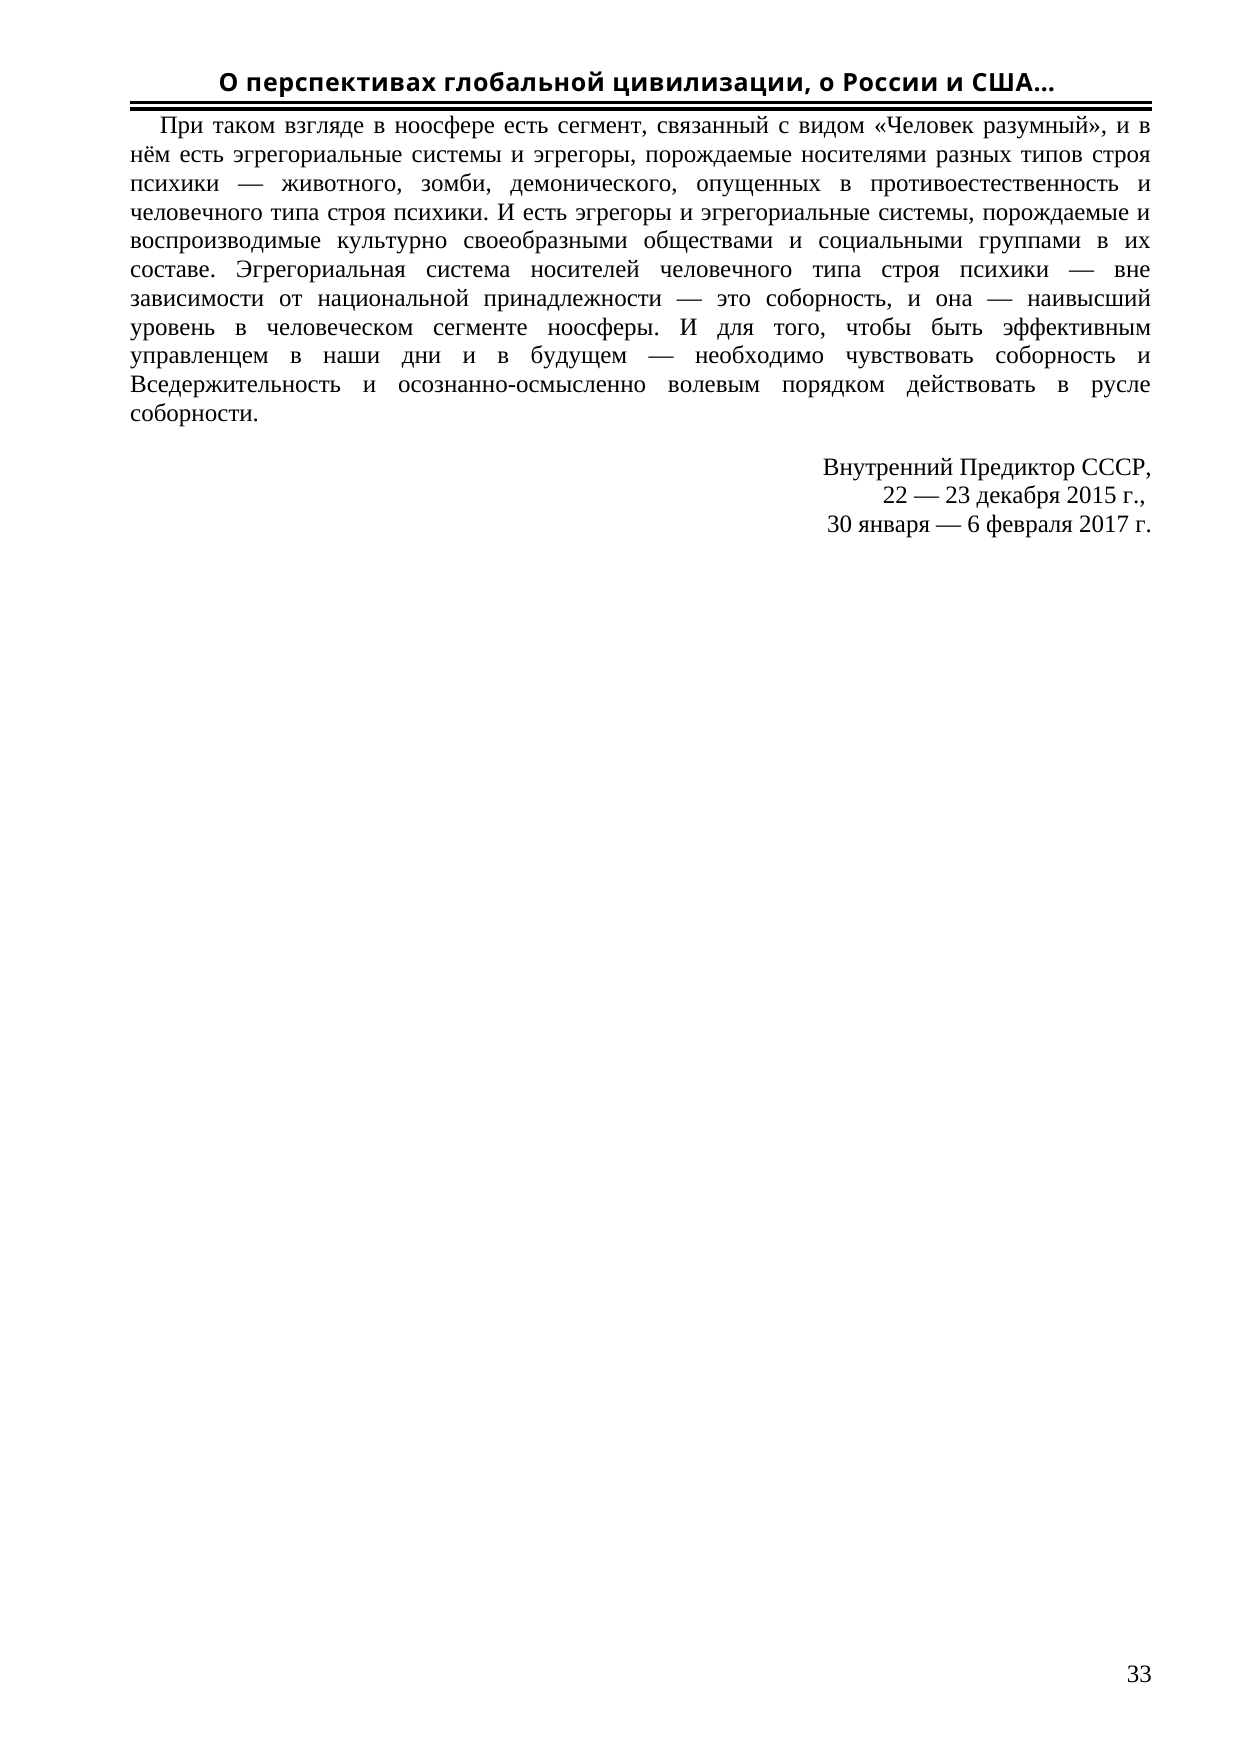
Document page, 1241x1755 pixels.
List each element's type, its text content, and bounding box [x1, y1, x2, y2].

text Внутренний Предиктор СССР, 22 — 23 декабря 2015 г., 30 января — 6 февраля 2017 г. [130, 452, 1152, 538]
text При таком взгляде в ноосфере есть сегмент, связанный с видом «Человек разумный», и в нём есть эгрегориальные системы и эгрегоры, порождаемые носителями разных типов строя психики — животного, зомби, демонического, опущенных в противоестественность и человечного типа строя психики. И есть эгрегоры и эгрегориальные системы, порождаемые и воспроизводимые культурно своеобразными обществами и социальными группами в их составе. Эгрегориальная система носителей человечного типа строя психики — вне зависимости от национальной принадлежности — это соборность, и она — наивысший уровень в человеческом сегменте ноосферы. И для того, чтобы быть эффективным управленцем в наши дни и в будущем — необходимо чувствовать соборность и Вседержительность и осознанно-осмысленно волевым порядком действовать в русле соборности. [130, 111, 1152, 427]
